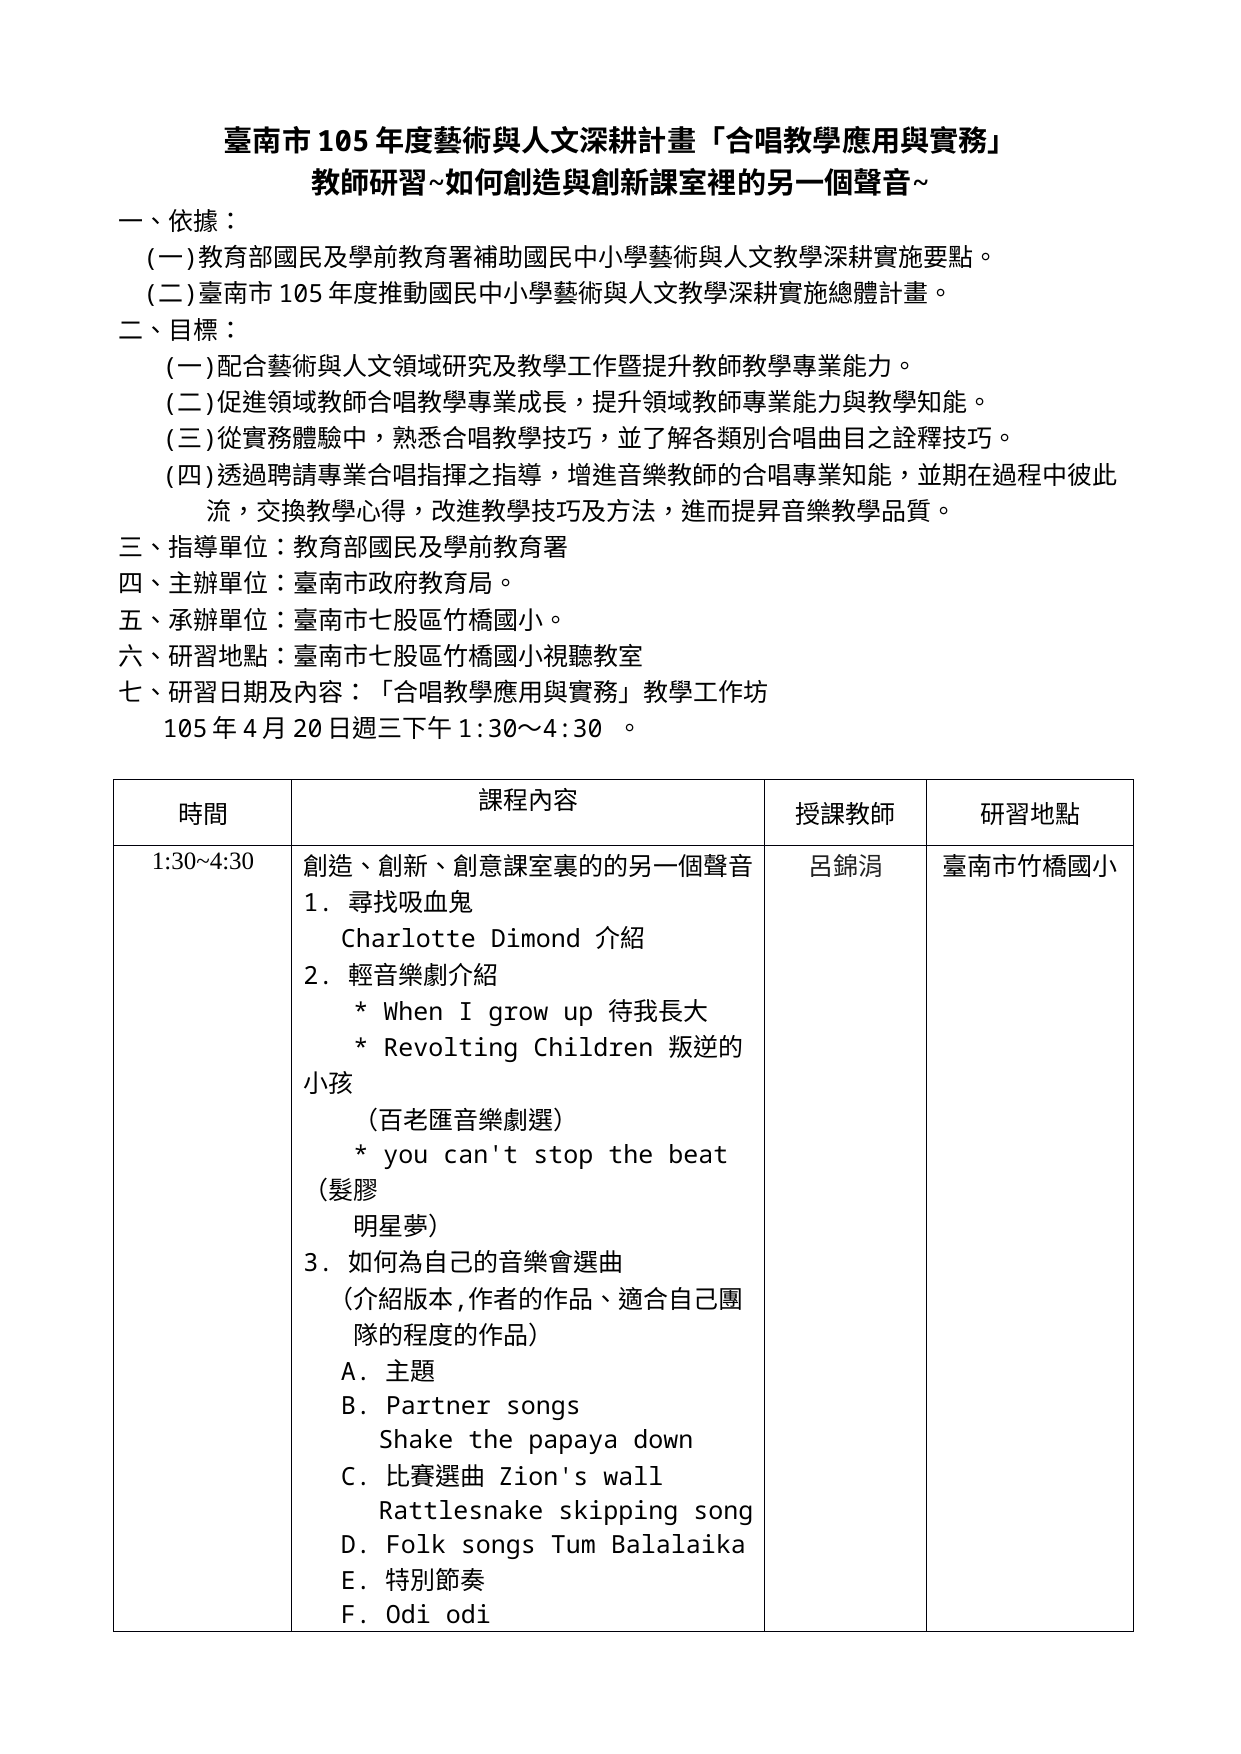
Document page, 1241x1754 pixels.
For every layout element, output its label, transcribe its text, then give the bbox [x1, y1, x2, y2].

table_header 研習地點 [927, 780, 1133, 845]
table_cell 臺南市竹橋國小 [927, 846, 1133, 1631]
text (三)從實務體驗中，熟悉合唱教學技巧，並了解各類別合唱曲目之詮釋技巧。 [162, 419, 1122, 455]
text 教師研習~如何創造與創新課室裡的另一個聲音~ [118, 160, 1122, 201]
text (四)透過聘請專業合唱指揮之指導，增進音樂教師的合唱專業知能，並期在過程中彼此流，交換教學心得，改進教學技巧及方法，進而提昇音樂教學品質。 [162, 455, 1122, 528]
text 臺南市105年度藝術與人文深耕計畫「合唱教學應用與實務」 [118, 118, 1122, 160]
table_header 課程內容 [292, 780, 764, 845]
text (二)臺南市105年度推動國民中小學藝術與人文教學深耕實施總體計畫。 [131, 274, 1122, 310]
table_cell 呂錦涓 [765, 846, 926, 1631]
table_cell 創造、創新、創意課室裏的的另一個聲音 1. 尋找吸血鬼 Charlotte Dimond 介紹 2. 輕音樂劇介紹 * When I grow up 待我長大 * Revolting Children 叛逆的小孩 （百老匯音樂劇選） * you can't stop the beat（髮膠 明星夢） 3. 如何為自己的音樂會選曲 （介紹版本,作者的作品、適合自己團 隊的程度的作品） A. 主題 B. Partner songs Shake the papaya down C. 比賽選曲 Zion's wall Rattlesnake skipping song D. Folk songs Tum Balalaika E. 特別節奏 F. Odi odi G Children Rhyme Hand Jive 4. 預告 how to work harmony in the classroom 5. 預告 教案介紹 [753, 846, 764, 1631]
text 七、研習日期及內容：「合唱教學應用與實務」教學工作坊 [118, 673, 1122, 709]
table_header 時間 [114, 780, 291, 845]
table_cell 1:30~4:30 [114, 846, 291, 1631]
text 六、研習地點：臺南市七股區竹橋國小視聽教室 [118, 636, 1122, 673]
text 四、主辦單位：臺南市政府教育局。 [118, 564, 1122, 600]
table_header 授課教師 [765, 780, 926, 845]
table_cell 創造、創新、創意課室裏的的另一個聲音 1. 尋找吸血鬼 Charlotte Dimond 介紹 2. 輕音樂劇介紹 * When I grow up 待我長大 * Revolting Children 叛逆的小孩 （百老匯音樂劇選） * you can't stop the beat（髮膠 明星夢） 3. 如何為自己的音樂會選曲 （介紹版本,作者的作品、適合自己團 隊的程度的作品） A. 主題 B. Partner songs Shake the papaya down C. 比賽選曲 Zion's wall Rattlesnake skipping song D. Folk songs Tum Balalaika E. 特別節奏 F. Odi odi G Children Rhyme Hand Jive 4. 預告 how to work harmony in the classroom 5. 預告 教案介紹 [292, 846, 303, 1631]
text (二)促進領域教師合唱教學專業成長，提升領域教師專業能力與教學知能。 [162, 383, 1122, 419]
text 五、承辦單位：臺南市七股區竹橋國小。 [118, 600, 1122, 636]
text (一)配合藝術與人文領域研究及教學工作暨提升教師教學專業能力。 [162, 346, 1122, 383]
text (一)教育部國民及學前教育署補助國民中小學藝術與人文教學深耕實施要點。 [131, 238, 1122, 274]
text 三、指導單位：教育部國民及學前教育署 [118, 528, 1122, 564]
text 一、依據： [118, 201, 1122, 238]
text 105年4月20日週三下午1:30～4:30 。 [162, 709, 1122, 745]
text 二、目標： [118, 310, 1122, 346]
